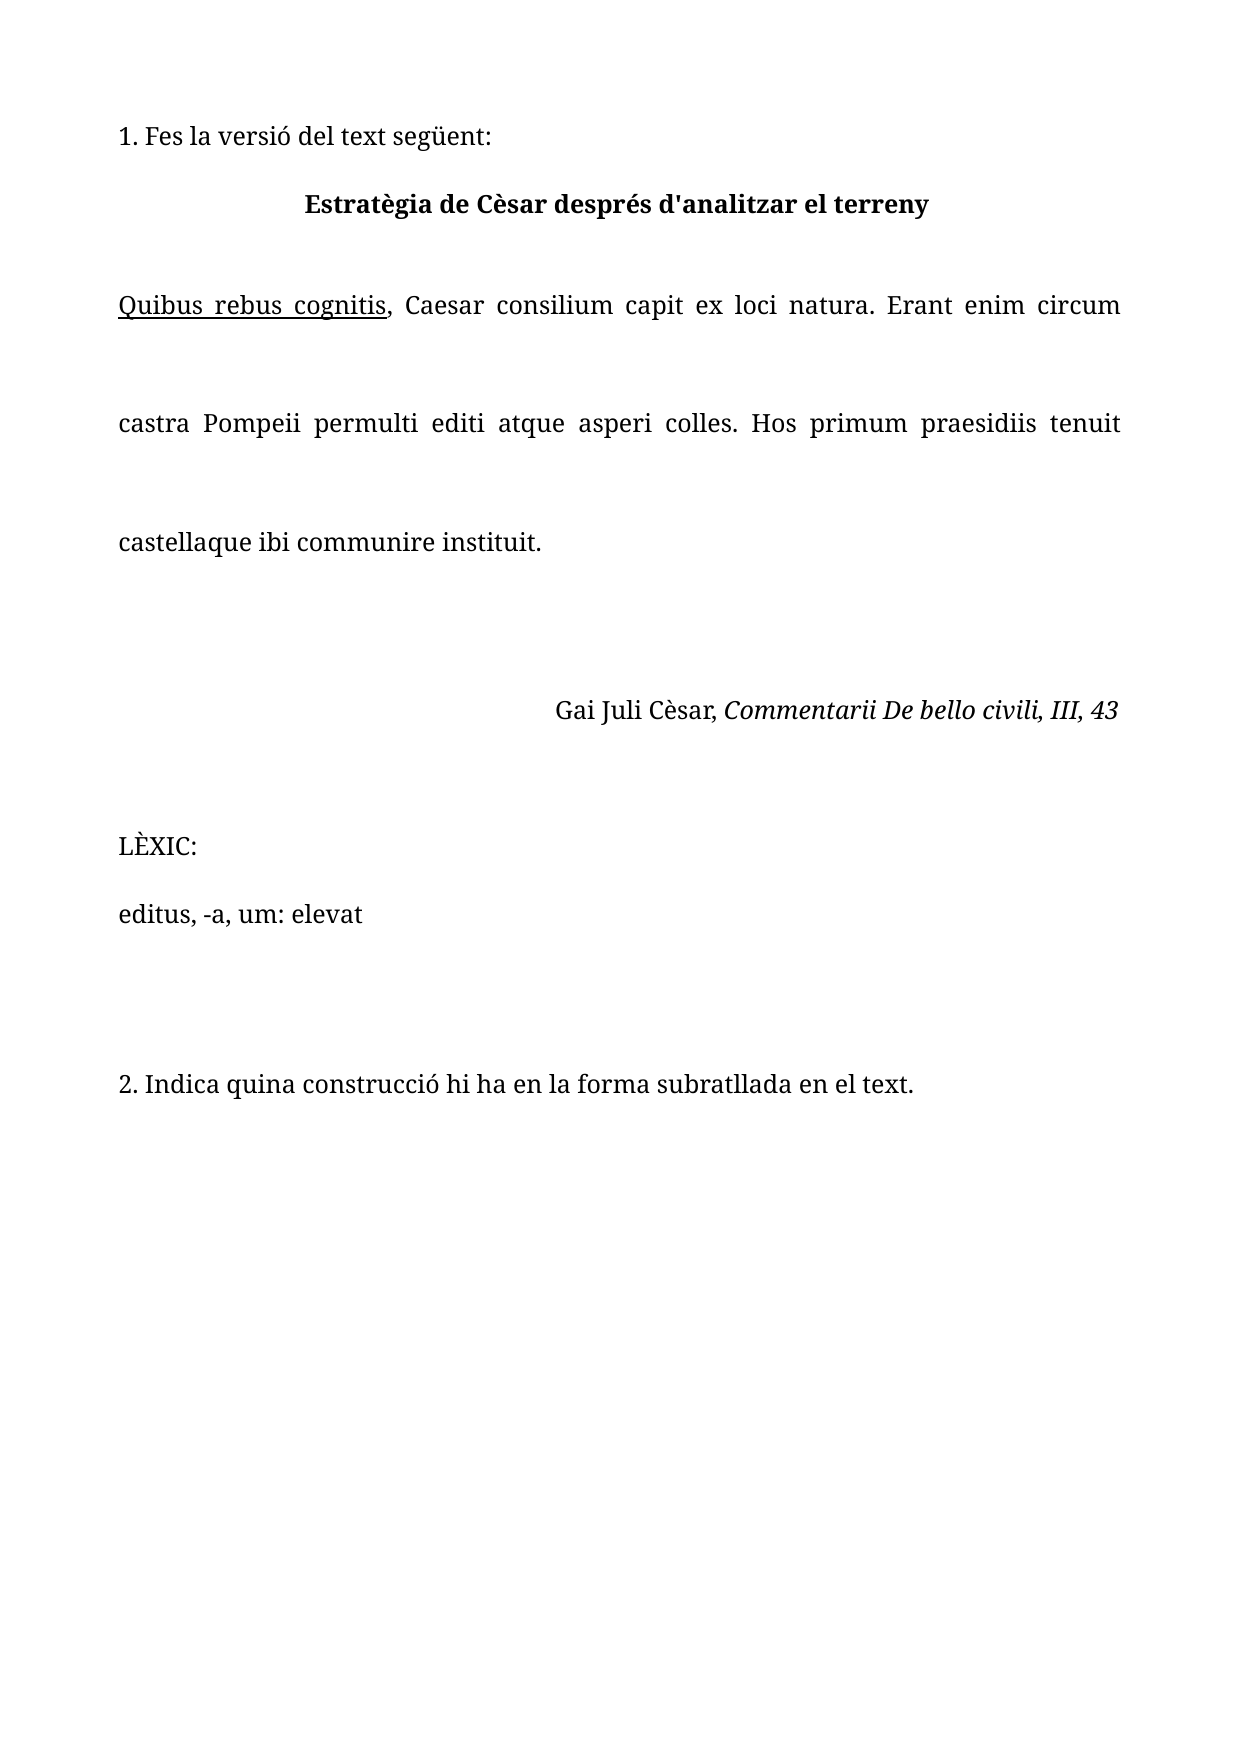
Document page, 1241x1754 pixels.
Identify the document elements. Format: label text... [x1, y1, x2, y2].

text Quibus rebus cognitis, Caesar consilium capit ex loci natura. Erant enim circum castra Pompeii permulti editi atque asperi colles. Hos primum praesidiis tenuit castellaque ibi communire instituit. [118, 220, 1122, 575]
text LÈXIC: [118, 829, 1122, 863]
text 2. Indica quina construcció hi ha en la forma subratllada en el text. [118, 999, 1122, 1117]
text Gai Juli Cèsar, Commentarii De bello civili, III, 43 [118, 693, 1122, 727]
text 1. Fes la versió del text següent: [118, 118, 1122, 152]
text Estratègia de Cèsar després d'analitzar el terreny [118, 186, 1122, 220]
text editus, -a, um: elevat [118, 897, 1122, 931]
